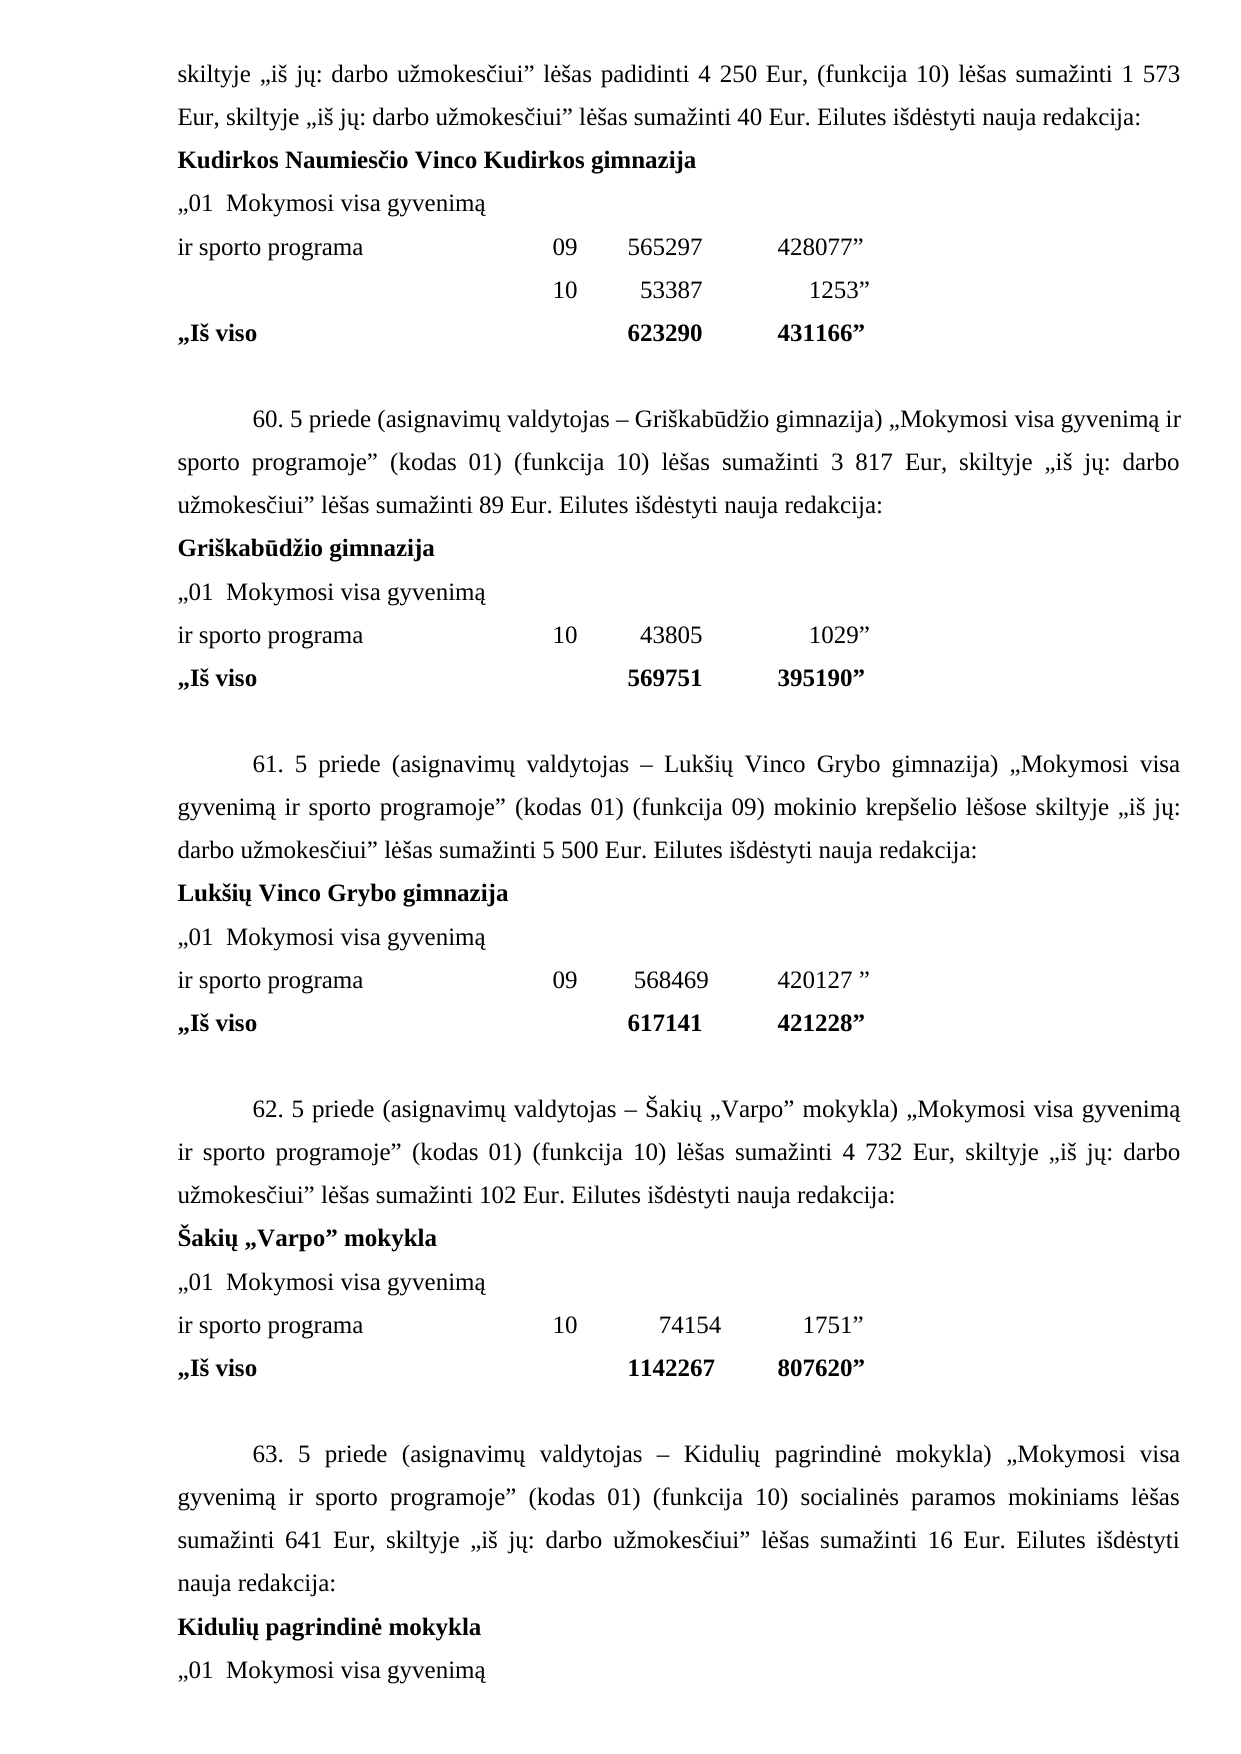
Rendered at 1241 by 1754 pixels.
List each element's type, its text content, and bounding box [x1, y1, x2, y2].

text „01 Mokymosi visa gyvenimą [177, 922, 1181, 950]
text ir sporto programa 09 568469 420127 ” [177, 965, 1181, 993]
text ir sporto programa 10 74154 1751” [177, 1310, 1181, 1338]
text „Iš viso 623290 431166” [177, 318, 1181, 347]
text Šakių „Varpo” mokykla [177, 1223, 1181, 1252]
text „Iš viso 617141 421228” [177, 1008, 1181, 1037]
text „Iš viso 569751 395190” [177, 663, 1181, 692]
text Lukšių Vinco Grybo gimnazija [177, 878, 1181, 907]
text Kidulių pagrindinė mokykla [177, 1612, 1181, 1640]
text ir sporto programa 09 565297 428077” [177, 232, 1181, 260]
text „01 Mokymosi visa gyvenimą [177, 1655, 1181, 1683]
text „Iš viso 1142267 807620” [177, 1353, 1181, 1382]
text „01 Mokymosi visa gyvenimą [177, 577, 1181, 605]
text Kudirkos Naumiesčio Vinco Kudirkos gimnazija [177, 145, 1181, 174]
text skiltyje „iš jų: darbo užmokesčiui” lėšas padidinti 4 250 Eur, (funkcija 10) lėšas sumažinti 1 573 Eur, skiltyje „iš jų: darbo užmokesčiui” lėšas sumažinti 40 Eur. Eilutes išdėstyti nauja redakcija: [177, 59, 1181, 131]
text 63. 5 priede (asignavimų valdytojas – Kidulių pagrindinė mokykla) „Mokymosi visa gyvenimą ir sporto programoje” (kodas 01) (funkcija 10) socialinės paramos mokiniams lėšas sumažinti 641 Eur, skiltyje „iš jų: darbo užmokesčiui” lėšas sumažinti 16 Eur. Eilutes išdėstyti nauja redakcija: [177, 1439, 1181, 1597]
text 62. 5 priede (asignavimų valdytojas – Šakių „Varpo” mokykla) „Mokymosi visa gyvenimą ir sporto programoje” (kodas 01) (funkcija 10) lėšas sumažinti 4 732 Eur, skiltyje „iš jų: darbo užmokesčiui” lėšas sumažinti 102 Eur. Eilutes išdėstyti nauja redakcija: [177, 1094, 1181, 1209]
text „01 Mokymosi visa gyvenimą [177, 188, 1181, 217]
text 61. 5 priede (asignavimų valdytojas – Lukšių Vinco Grybo gimnazija) „Mokymosi visa gyvenimą ir sporto programoje” (kodas 01) (funkcija 09) mokinio krepšelio lėšose skiltyje „iš jų: darbo užmokesčiui” lėšas sumažinti 5 500 Eur. Eilutes išdėstyti nauja redakcija: [177, 749, 1181, 864]
text 10 53387 1253” [177, 275, 1181, 303]
text 60. 5 priede (asignavimų valdytojas – Griškabūdžio gimnazija) „Mokymosi visa gyvenimą ir sporto programoje” (kodas 01) (funkcija 10) lėšas sumažinti 3 817 Eur, skiltyje „iš jų: darbo užmokesčiui” lėšas sumažinti 89 Eur. Eilutes išdėstyti nauja redakcija: [177, 404, 1181, 519]
text ir sporto programa 10 43805 1029” [177, 620, 1181, 648]
text Griškabūdžio gimnazija [177, 533, 1181, 562]
text „01 Mokymosi visa gyvenimą [177, 1267, 1181, 1295]
